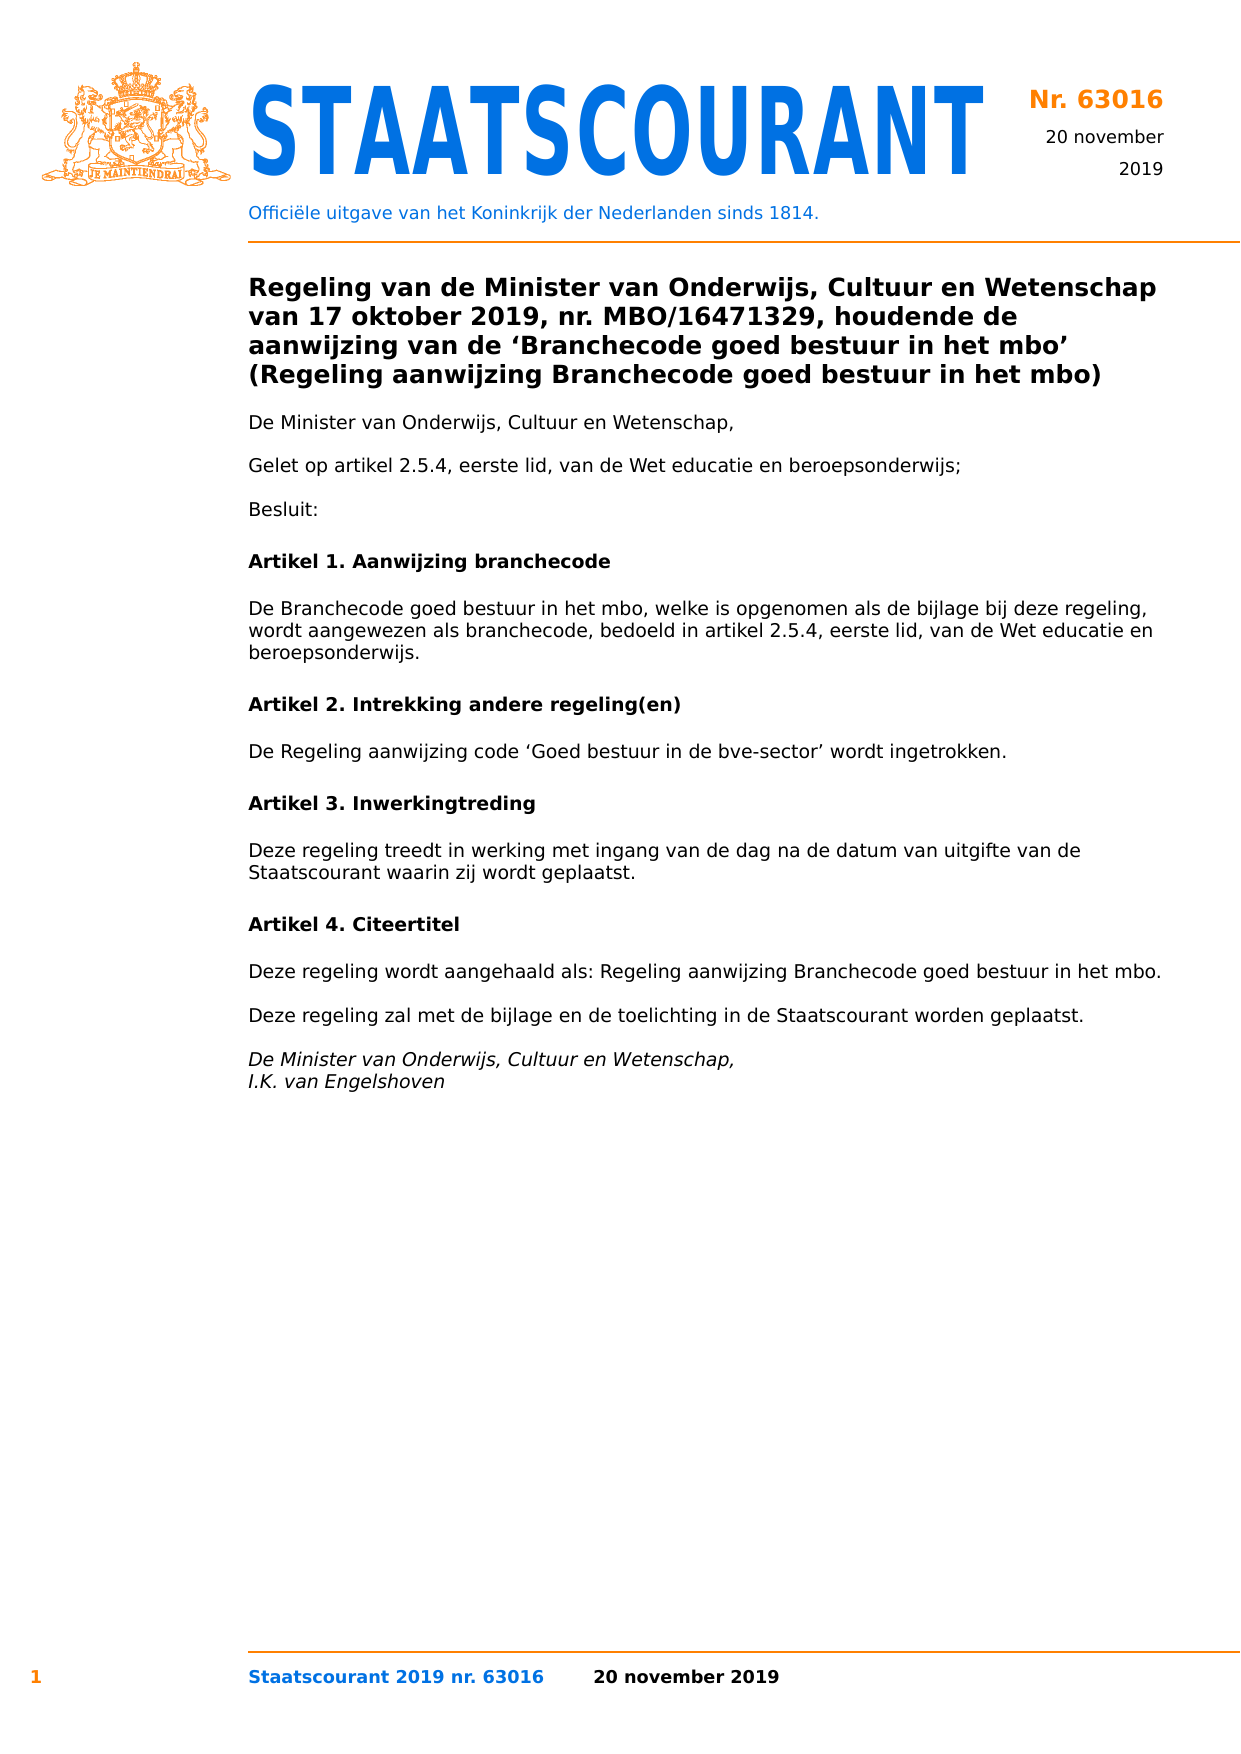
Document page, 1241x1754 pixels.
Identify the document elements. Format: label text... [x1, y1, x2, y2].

picture [41, 62, 231, 186]
text De Minister van Onderwijs, Cultuur en Wetenschap, [248, 412, 1163, 433]
subtitle Artikel 2. Intrekking andere regeling(en) [248, 694, 1163, 716]
text Deze regeling wordt aangehaald als: Regeling aanwijzing Branchecode goed bestuur in het mbo. [248, 961, 1163, 983]
text De Branchecode goed bestuur in het mbo, welke is opgenomen als de bijlage bij deze regeling, wordt aangewezen als branchecode, bedoeld in artikel 2.5.4, eerste lid, van de Wet educatie en beroepsonderwijs. [248, 598, 1163, 664]
text Deze regeling zal met de bijlage en de toelichting in de Staatscourant worden geplaatst. [248, 1005, 1163, 1027]
subtitle Regeling van de Minister van Onderwijs, Cultuur en Wetenschap van 17 oktober 2019, nr. MBO/16471329, houdende de aanwijzing van de ‘Branchecode goed bestuur in het mbo’ (Regeling aanwijzing Branchecode goed bestuur in het mbo) [248, 273, 1163, 390]
text De Regeling aanwijzing code ‘Goed bestuur in de bve-sector’ wordt ingetrokken. [248, 741, 1163, 763]
table_cell Officiële uitgave van het Koninkrijk der Nederlanden sinds 1814. [248, 203, 1240, 241]
table_cell 2019 [998, 153, 1240, 203]
table_header Nr. 63016 [998, 62, 1240, 121]
subtitle Artikel 3. Inwerkingtreding [248, 793, 1163, 815]
text De Minister van Onderwijs, Cultuur en Wetenschap, I.K. van Engelshoven [248, 1049, 1163, 1093]
text Gelet op artikel 2.5.4, eerste lid, van de Wet educatie en beroepsonderwijs; [248, 455, 1163, 477]
table_header STAATSCOURANT [248, 62, 998, 203]
text Besluit: [248, 499, 1163, 521]
subtitle Artikel 4. Citeertitel [248, 914, 1163, 936]
text Deze regeling treedt in werking met ingang van de dag na de datum van uitgifte van de Staatscourant waarin zij wordt geplaatst. [248, 840, 1163, 884]
table_cell 20 november [998, 121, 1240, 153]
table_header [25, 62, 248, 241]
subtitle Artikel 1. Aanwijzing branchecode [248, 551, 1163, 573]
